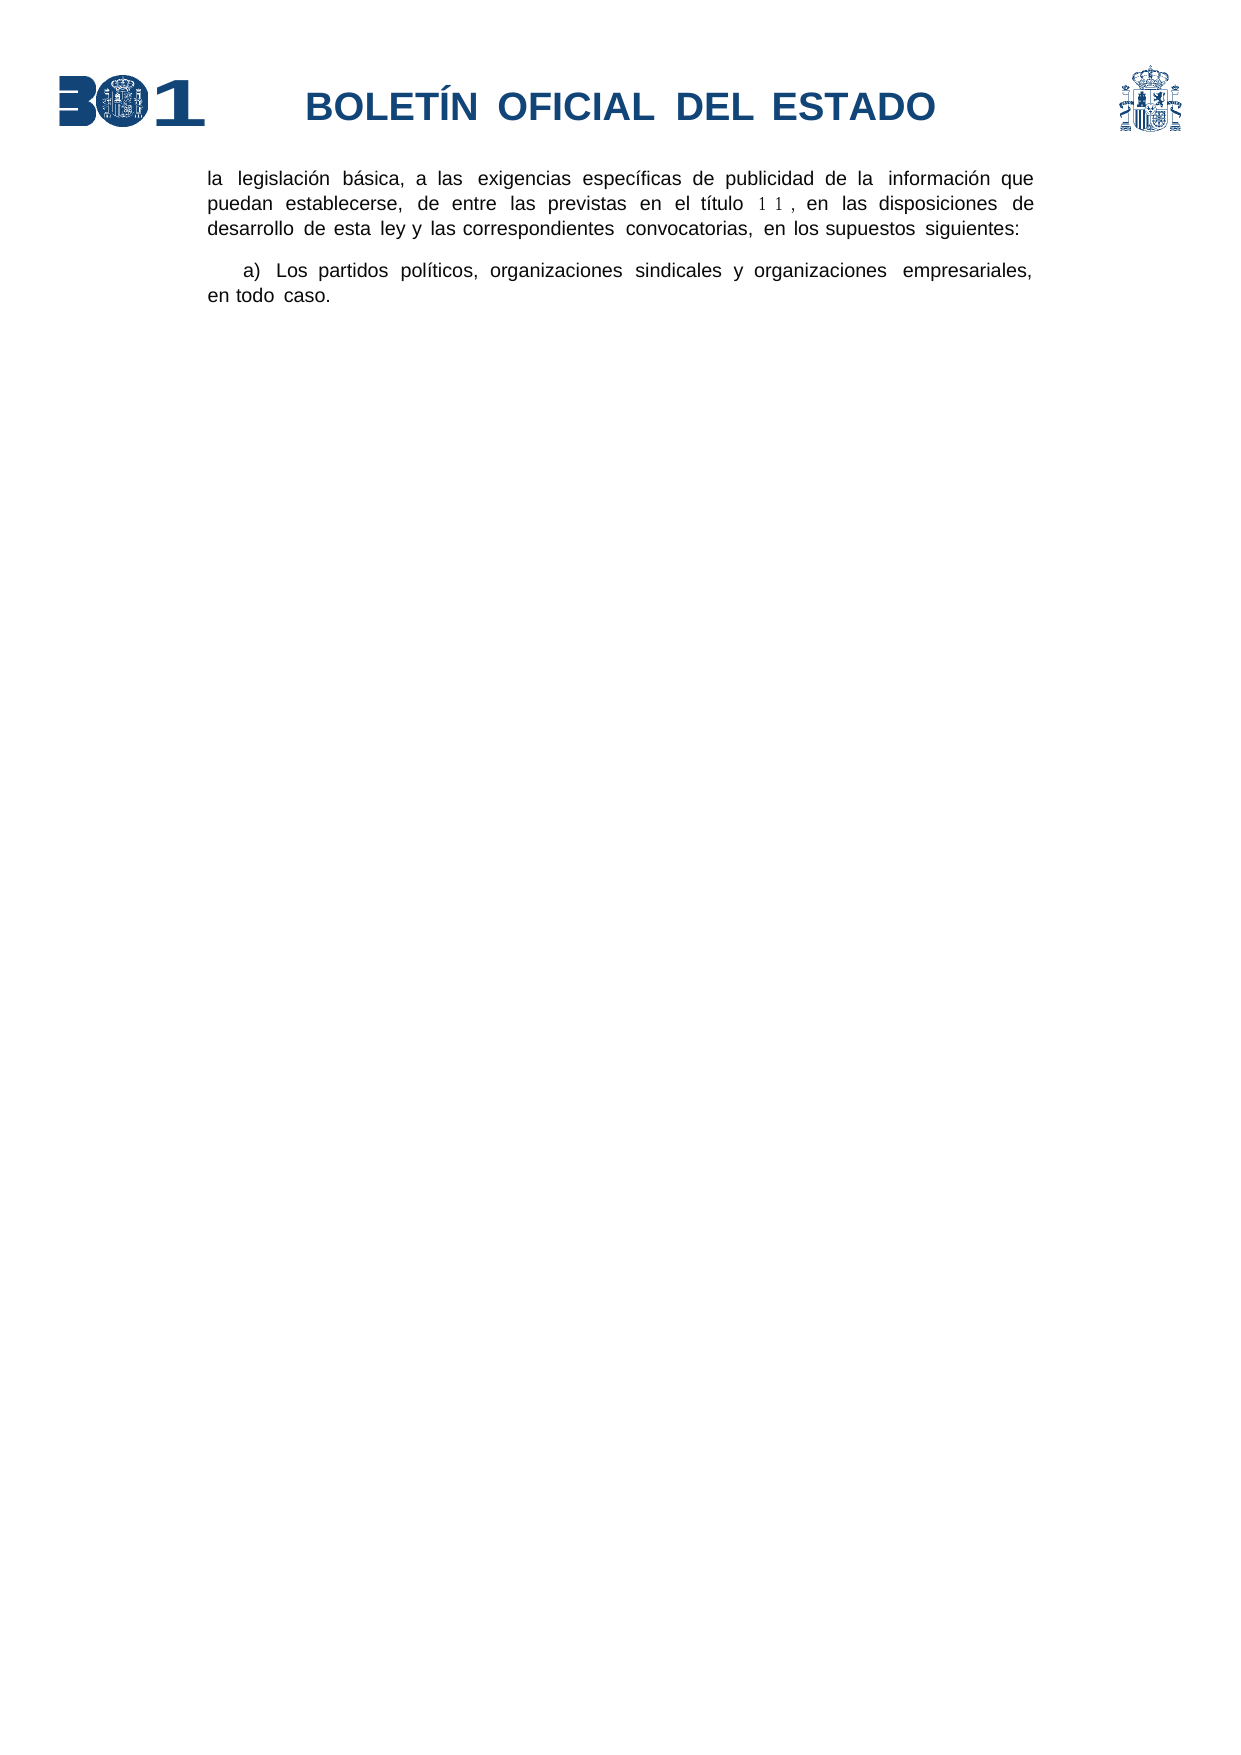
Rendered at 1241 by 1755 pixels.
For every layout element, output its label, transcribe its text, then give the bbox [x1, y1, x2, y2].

text a) Los partidos políticos, organizaciones sindicales y organizaciones empresariales, en todo caso. [207, 259, 1032, 306]
text la legislación básica, a las exigencias específicas de publicidad de la información que puedan establecerse, de entre las previstas en el título 1 1 , en las disposiciones de desarrollo de esta ley y las correspondientes convocatorias, en los supuestos siguientes: [207, 167, 1034, 239]
